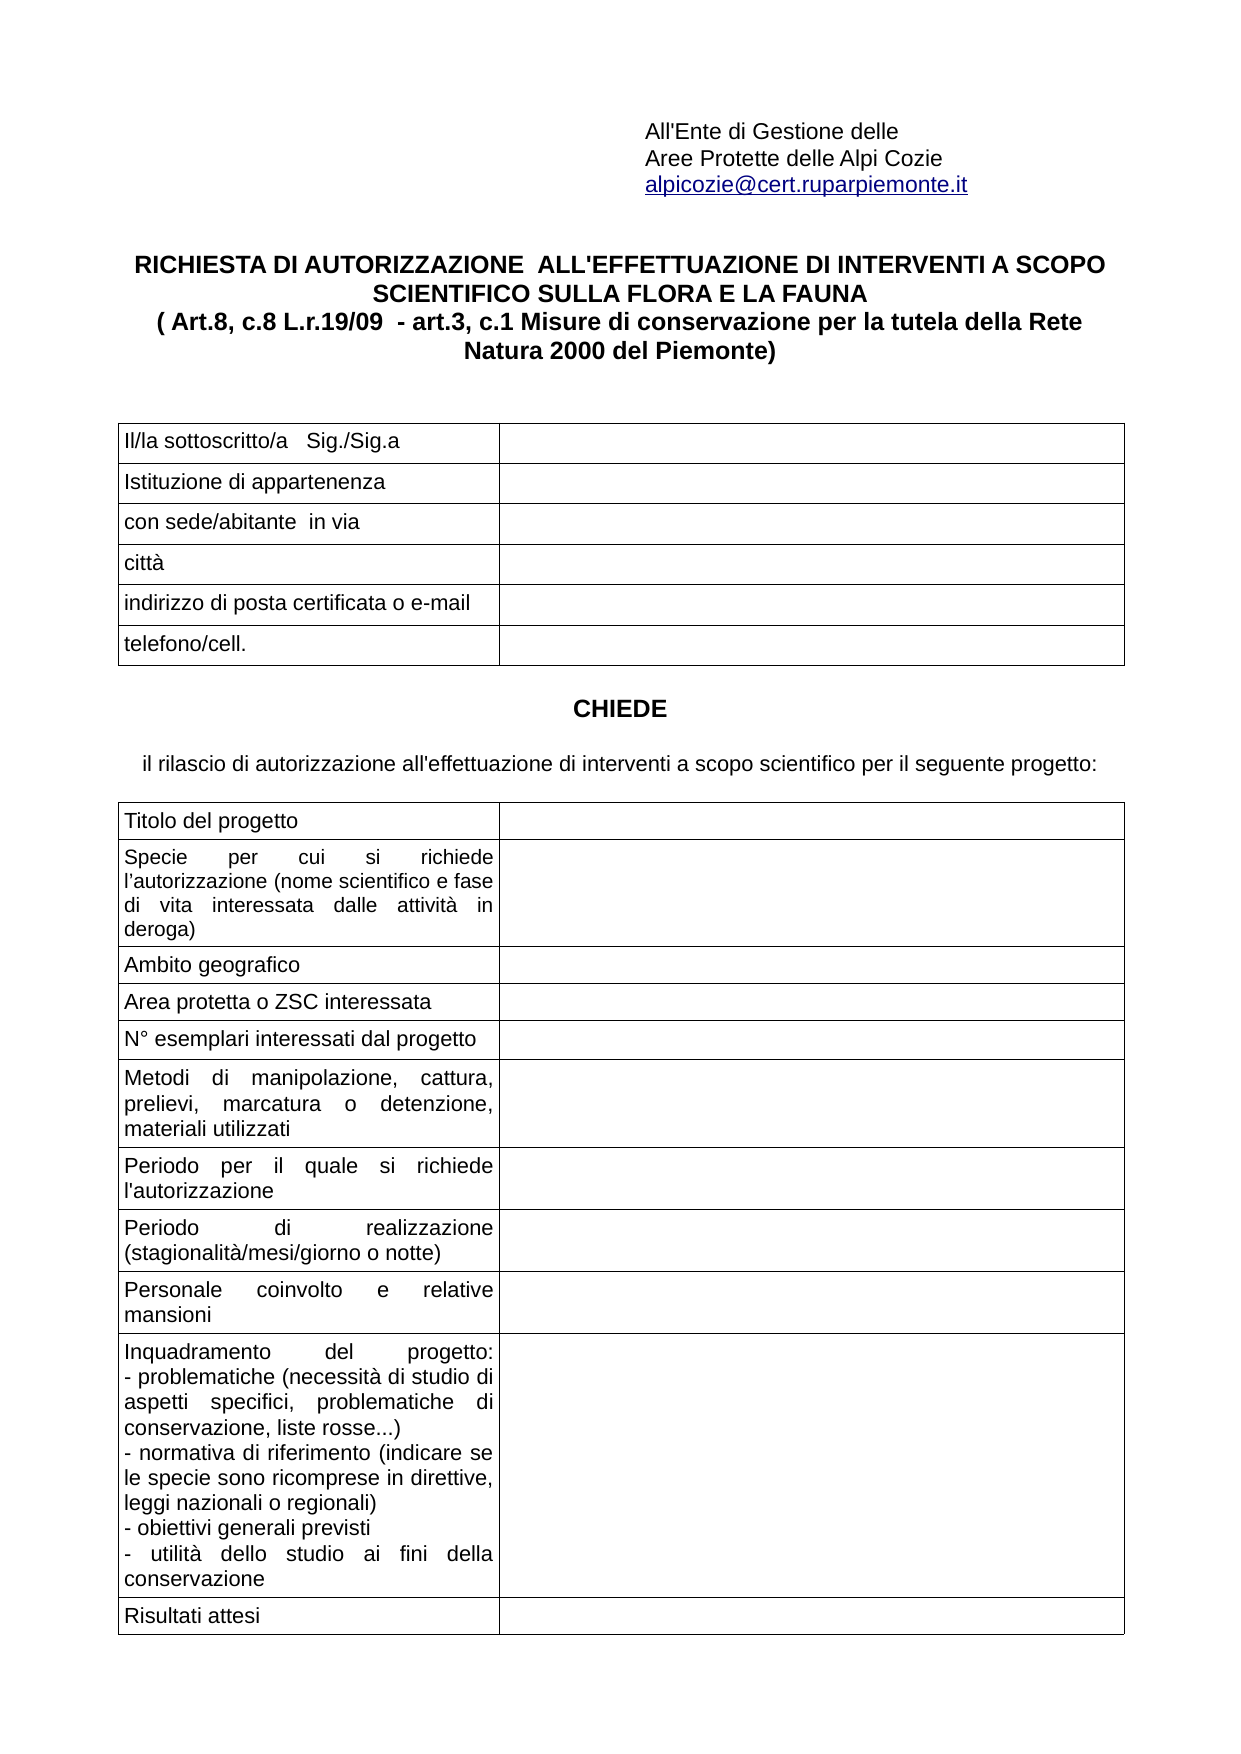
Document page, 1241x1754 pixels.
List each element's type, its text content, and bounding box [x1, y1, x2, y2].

table_cell [500, 504, 1124, 544]
table_cell Metodi di manipolazione, cattura, prelievi, marcatura o detenzione, materiali utilizzati [119, 1060, 499, 1147]
table_cell [500, 1060, 1124, 1147]
table_cell [500, 1334, 1124, 1597]
text Aree Protette delle Alpi Cozie [645, 144, 1122, 171]
text Natura 2000 del Piemonte) [118, 336, 1122, 365]
table_cell Inquadramento del progetto: - problematiche (necessità di studio di aspetti specifici, problematiche di conservazione, liste rosse...) - normativa di riferimento (indicare se le specie sono ricomprese in direttive, leggi nazionali o regionali) - obiettivi generali previsti - utilità dello studio ai fini della conservazione [119, 1334, 499, 1597]
table_cell città [119, 545, 499, 584]
text RICHIESTA DI AUTORIZZAZIONE ALL'EFFETTUAZIONE DI INTERVENTI A SCOPO SCIENTIFICO SULLA FLORA E LA FAUNA [118, 250, 1122, 307]
text il rilascio di autorizzazione all'effettuazione di interventi a scopo scientifico per il seguente progetto: [118, 751, 1122, 777]
table_cell Periodo per il quale si richiede l'autorizzazione [119, 1148, 499, 1209]
table_cell [500, 585, 1124, 624]
table_cell Area protetta o ZSC interessata [119, 984, 499, 1020]
table_header Titolo del progetto [119, 803, 499, 839]
table_cell [500, 840, 1124, 946]
table_cell N° esemplari interessati dal progetto [119, 1021, 499, 1059]
table_cell [500, 1210, 1124, 1271]
table_cell [500, 947, 1124, 983]
table_cell [500, 626, 1124, 665]
text CHIEDE [118, 694, 1122, 723]
table_cell Ambito geografico [119, 947, 499, 983]
table_cell Periodo di realizzazione (stagionalità/mesi/giorno o notte) [119, 1210, 499, 1271]
table_cell con sede/abitante in via [119, 504, 499, 544]
table_cell Risultati attesi [119, 1598, 499, 1633]
table_cell [500, 1598, 1124, 1633]
text ( Art.8, c.8 L.r.19/09 - art.3, c.1 Misure di conservazione per la tutela della Rete [118, 307, 1122, 336]
table_cell [500, 984, 1124, 1020]
table_cell Personale coinvolto e relative mansioni [119, 1272, 499, 1333]
text All'Ente di Gestione delle [645, 118, 1122, 144]
table_cell [500, 1272, 1124, 1333]
table_cell telefono/cell. [119, 626, 499, 665]
table_cell Istituzione di appartenenza [119, 464, 499, 503]
table_cell Specie per cui si richiede l’autorizzazione (nome scientifico e fase di vita interessata dalle attività in deroga) [119, 840, 499, 946]
table_header [500, 424, 1124, 463]
table_cell indirizzo di posta certificata o e-mail [119, 585, 499, 624]
table_cell [500, 1148, 1124, 1209]
table_header [500, 803, 1124, 839]
table_header Il/la sottoscritto/a Sig./Sig.a [119, 424, 499, 463]
table_cell [500, 1021, 1124, 1059]
table_cell [500, 464, 1124, 503]
table_cell [500, 545, 1124, 584]
text alpicozie@cert.ruparpiemonte.it [645, 171, 1122, 197]
